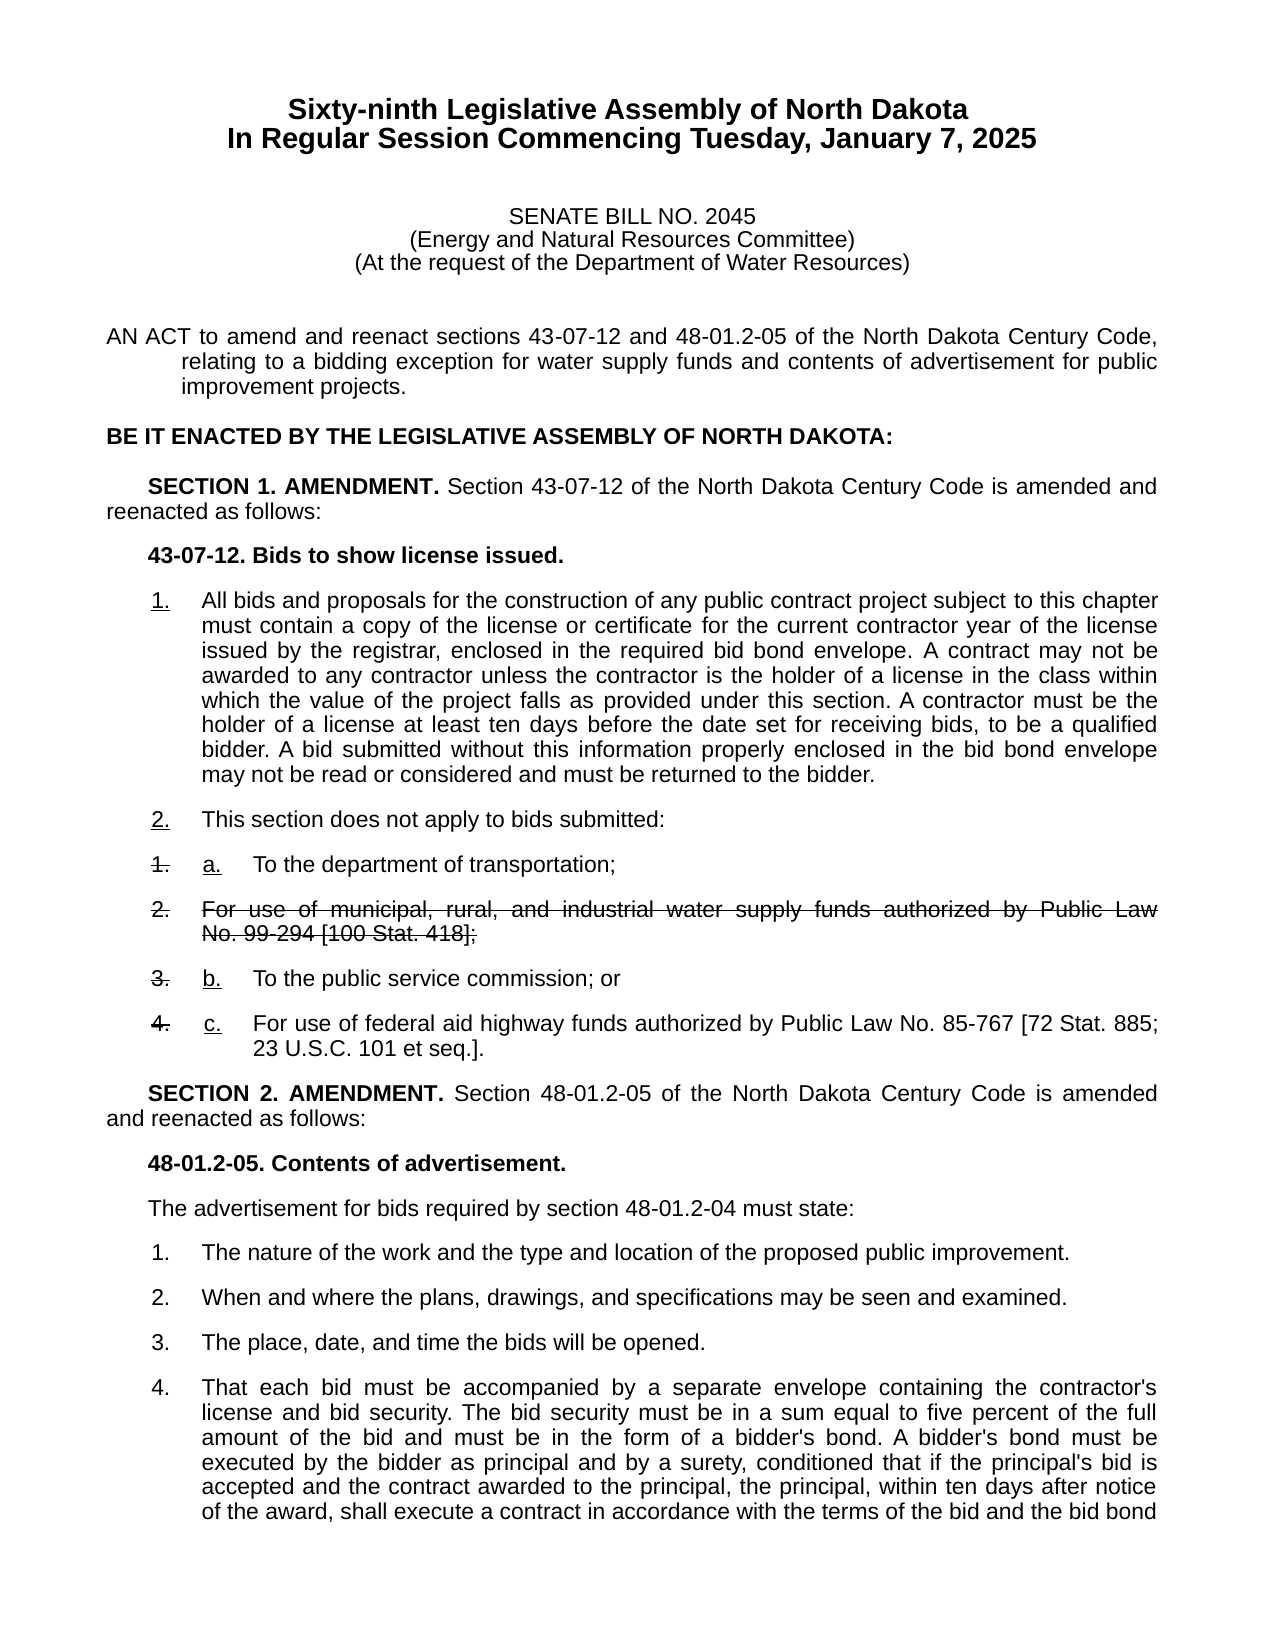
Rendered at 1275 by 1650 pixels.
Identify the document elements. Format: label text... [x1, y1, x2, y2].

text Senate BILL NO. 2045 [106, 204, 1158, 229]
text SECTION 2. AMENDMENT. Section 48‑01.2‑05 of the North Dakota Century Code is amended and reenacted as follows: [106, 1082, 1158, 1131]
title Sixty-ninth Legislative Assembly of North Dakota [106, 96, 1158, 125]
title In Regular Session Commencing Tuesday, January 7, 2025 [106, 125, 1158, 154]
text 1. a. To the department of transportation; [106, 852, 1158, 877]
text 4. That each bid must be accompanied by a separate envelope containing the contractor's license and bid security. The bid security must be in a sum equal to five percent of the full amount of the bid and must be in the form of a bidder's bond. A bidder's bond must be executed by the bidder as principal and by a surety, conditioned that if the principal's bid is accepted and the contract awarded to the principal, the principal, within ten days after notice of the award, shall execute a contract in accordance with the terms of the bid and the bid bond [106, 1376, 1158, 1524]
text BE IT ENACTED BY THE LEGISLATIVE ASSEMBLY OF NORTH DAKOTA: [106, 425, 1158, 449]
text SECTION 1. AMENDMENT. Section 43‑07‑12 of the North Dakota Century Code is amended and reenacted as follows: [106, 474, 1158, 524]
text 1. All bids and proposals for the construction of any public contract project subject to this chapter must contain a copy of the license or certificate for the current contractor year of the license issued by the registrar, enclosed in the required bid bond envelope. A contract may not be awarded to any contractor unless the contractor is the holder of a license in the class within which the value of the project falls as provided under this section. A contractor must be the holder of a license at least ten days before the date set for receiving bids, to be a qualified bidder. A bid submitted without this information properly enclosed in the bid bond envelope may not be read or considered and must be returned to the bidder. [106, 589, 1158, 787]
title AN ACT to amend and reenact sections 43‑07‑12 and 48‑01.2‑05 of the North Dakota Century Code, relating to a bidding exception for water supply funds and contents of advertisement for public improvement projects. [106, 325, 1158, 399]
text 3. The place, date, and time the bids will be opened. [106, 1331, 1158, 1356]
text The advertisement for bids required by section 48‑01.2‑04 must state: [106, 1196, 1158, 1221]
text (At the request of the Department of Water Resources) [106, 252, 1158, 275]
text 2. This section does not apply to bids submitted: [106, 807, 1158, 832]
text (Energy and Natural Resources Committee) [106, 229, 1158, 252]
text 2. For use of municipal, rural, and industrial water supply funds authorized by Public Law No. 99‑294 [100 Stat. 418]; [106, 897, 1158, 947]
text 3. b. To the public service commission; or [106, 967, 1158, 992]
text 4. c. For use of federal aid highway funds authorized by Public Law No. 85‑767 [72 Stat. 885; 23 U.S.C. 101 et seq.]. [106, 1012, 1158, 1061]
subtitle 43‑07‑12. Bids to show license issued. [106, 544, 1158, 569]
subtitle 48‑01.2‑05. Contents of advertisement. [106, 1151, 1158, 1176]
text 1. The nature of the work and the type and location of the proposed public improvement. [106, 1241, 1158, 1266]
text 2. When and where the plans, drawings, and specifications may be seen and examined. [106, 1286, 1158, 1311]
